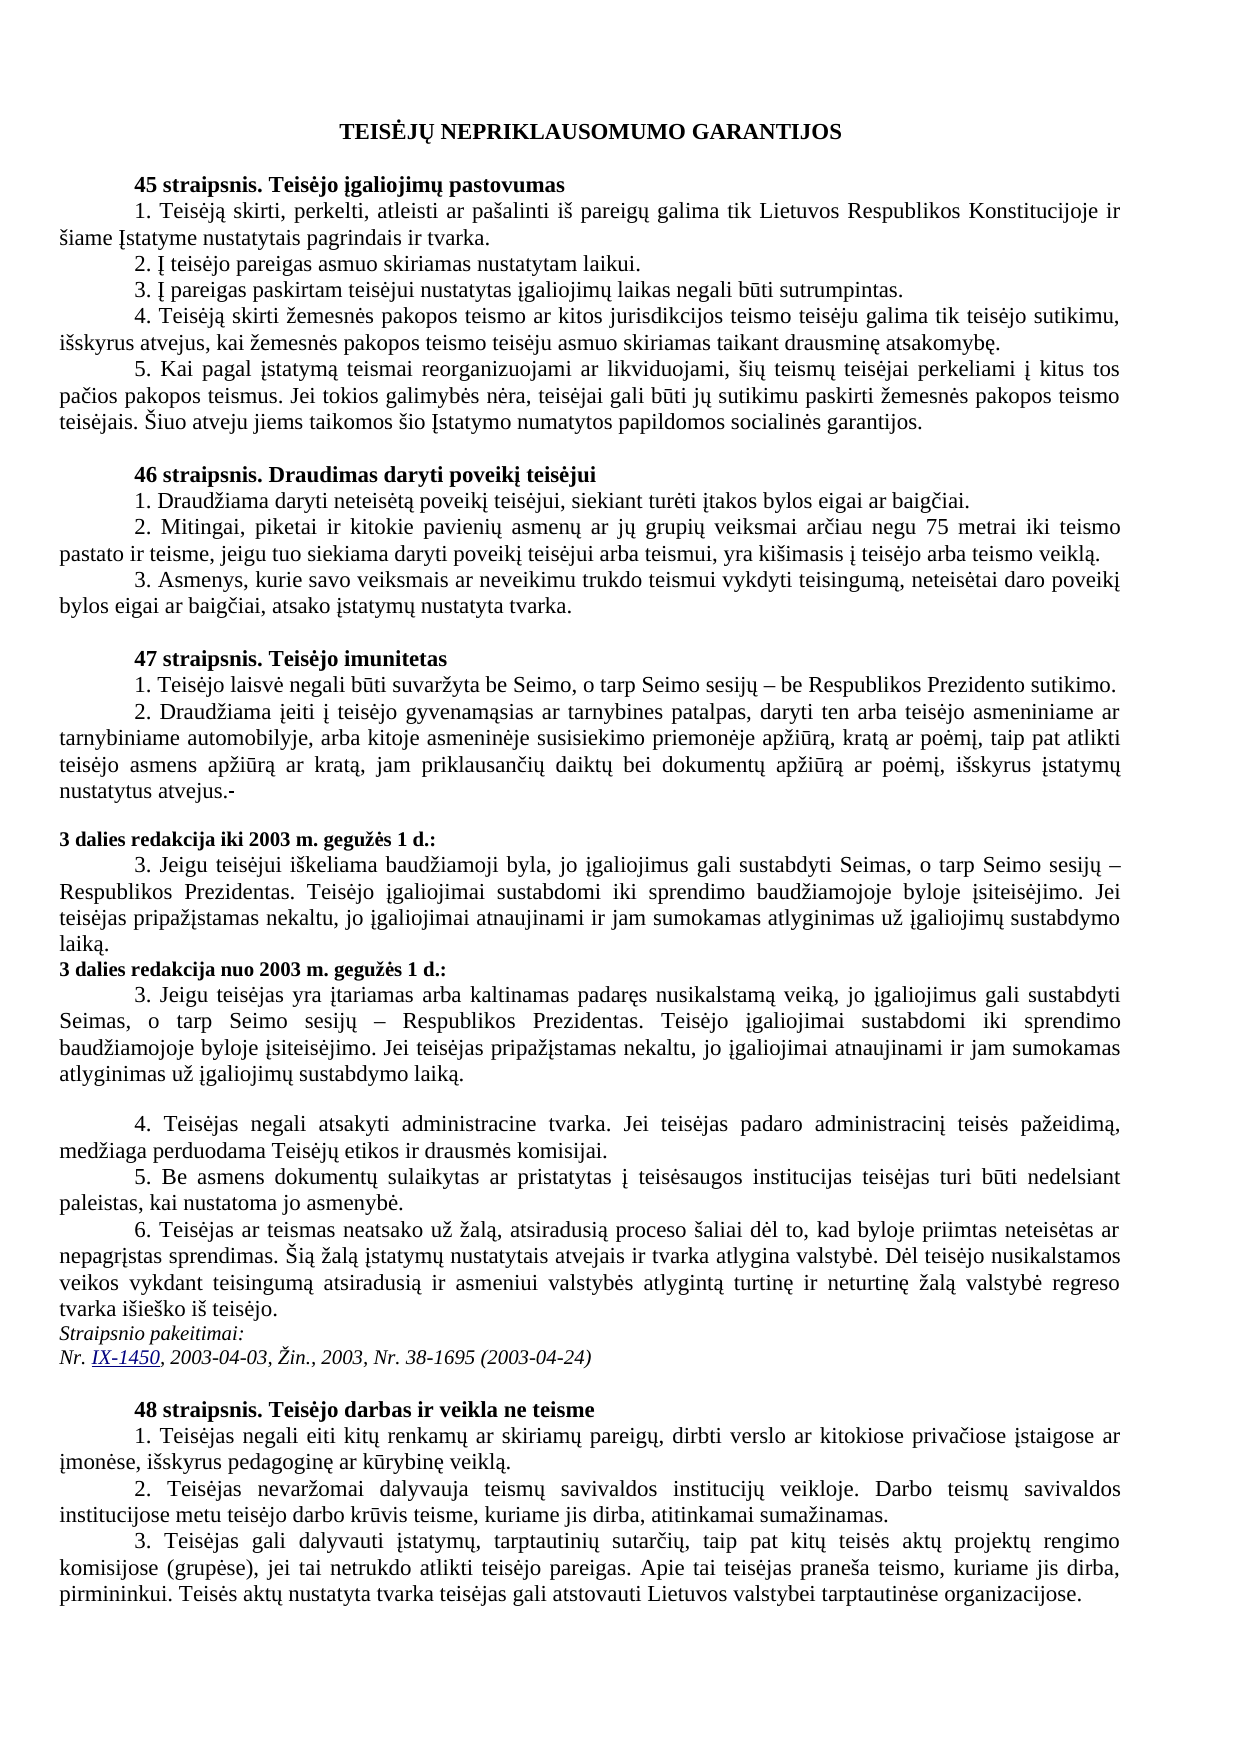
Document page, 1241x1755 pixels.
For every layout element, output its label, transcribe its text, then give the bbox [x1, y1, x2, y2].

text 3. Jeigu teisėjui iškeliama baudžiamoji byla, jo įgaliojimus gali sustabdyti Seimas, o tarp Seimo sesijų – Respublikos Prezidentas. Teisėjo įgaliojimai sustabdomi iki sprendimo baudžiamojoje byloje įsiteisėjimo. Jei teisėjas pripažįstamas nekaltu, jo įgaliojimai atnaujinami ir jam sumokamas atlyginimas už įgaliojimų sustabdymo laiką. [59, 851, 1122, 957]
text 6. Teisėjas ar teismas neatsako už žalą, atsiradusią proceso šaliai dėl to, kad byloje priimtas neteisėtas ar nepagrįstas sprendimas. Šią žalą įstatymų nustatytais atvejais ir tvarka atlygina valstybė. Dėl teisėjo nusikalstamos veikos vykdant teisingumą atsiradusią ir asmeniui valstybės atlygintą turtinę ir neturtinę žalą valstybė regreso tvarka išieško iš teisėjo. [59, 1216, 1122, 1321]
text 47 straipsnis. Teisėjo imunitetas [59, 645, 1122, 672]
text 5. Kai pagal įstatymą teismai reorganizuojami ar likviduojami, šių teismų teisėjai perkeliami į kitus tos pačios pakopos teismus. Jei tokios galimybės nėra, teisėjai gali būti jų sutikimu paskirti žemesnės pakopos teismo teisėjais. Šiuo atveju jiems taikomos šio Įstatymo numatytos papildomos socialinės garantijos. [59, 355, 1122, 434]
text 1. Teisėjo laisvė negali būti suvaržyta be Seimo, o tarp Seimo sesijų – be Respublikos Prezidento sutikimo. [59, 672, 1122, 698]
text 1. Draudžiama daryti neteisėtą poveikį teisėjui, siekiant turėti įtakos bylos eigai ar baigčiai. [59, 487, 1122, 513]
text 1. Teisėją skirti, perkelti, atleisti ar pašalinti iš pareigų galima tik Lietuvos Respublikos Konstitucijoje ir šiame Įstatyme nustatytais pagrindais ir tvarka. [59, 197, 1122, 250]
text 3 dalies redakcija nuo 2003 m. gegužės 1 d.: [59, 957, 1122, 981]
text 3. Teisėjas gali dalyvauti įstatymų, tarptautinių sutarčių, taip pat kitų teisės aktų projektų rengimo komisijose (grupėse), jei tai netrukdo atlikti teisėjo pareigas. Apie tai teisėjas praneša teismo, kuriame jis dirba, pirmininkui. Teisės aktų nustatyta tvarka teisėjas gali atstovauti Lietuvos valstybei tarptautinėse organizacijose. [59, 1527, 1122, 1607]
text 4. Teisėjas negali atsakyti administracine tvarka. Jei teisėjas padaro administracinį teisės pažeidimą, medžiaga perduodama Teisėjų etikos ir drausmės komisijai. [59, 1110, 1122, 1163]
text 2. Draudžiama įeiti į teisėjo gyvenamąsias ar tarnybines patalpas, daryti ten arba teisėjo asmeniniame ar tarnybiniame automobilyje, arba kitoje asmeninėje susisiekimo priemonėje apžiūrą, kratą ar poėmį, taip pat atlikti teisėjo asmens apžiūrą ar kratą, jam priklausančių daiktų bei dokumentų apžiūrą ar poėmį, išskyrus įstatymų nustatytus atvejus. [59, 698, 1122, 803]
text 45 straipsnis. Teisėjo įgaliojimų pastovumas [59, 171, 1122, 197]
text 3. Jeigu teisėjas yra įtariamas arba kaltinamas padaręs nusikalstamą veiką, jo įgaliojimus gali sustabdyti Seimas, o tarp Seimo sesijų – Respublikos Prezidentas. Teisėjo įgaliojimai sustabdomi iki sprendimo baudžiamojoje byloje įsiteisėjimo. Jei teisėjas pripažįstamas nekaltu, jo įgaliojimai atnaujinami ir jam sumokamas atlyginimas už įgaliojimų sustabdymo laiką. [59, 981, 1122, 1086]
text 5. Be asmens dokumentų sulaikytas ar pristatytas į teisėsaugos institucijas teisėjas turi būti nedelsiant paleistas, kai nustatoma jo asmenybė. [59, 1163, 1122, 1216]
text 2. Į teisėjo pareigas asmuo skiriamas nustatytam laikui. [59, 250, 1122, 276]
text 1. Teisėjas negali eiti kitų renkamų ar skiriamų pareigų, dirbti verslo ar kitokiose privačiose įstaigose ar įmonėse, išskyrus pedagoginę ar kūrybinę veiklą. [59, 1422, 1122, 1475]
subtitle TEISĖJŲ NEPRIKLAUSOMUMO GARANTIJOS [59, 118, 1122, 144]
text 3. Į pareigas paskirtam teisėjui nustatytas įgaliojimų laikas negali būti sutrumpintas. [59, 276, 1122, 303]
text 46 straipsnis. Draudimas daryti poveikį teisėjui [59, 461, 1122, 487]
text 2. Teisėjas nevaržomai dalyvauja teismų savivaldos institucijų veikloje. Darbo teismų savivaldos institucijose metu teisėjo darbo krūvis teisme, kuriame jis dirba, atitinkamai sumažinamas. [59, 1475, 1122, 1527]
text 3. Asmenys, kurie savo veiksmais ar neveikimu trukdo teismui vykdyti teisingumą, neteisėtai daro poveikį bylos eigai ar baigčiai, atsako įstatymų nustatyta tvarka. [59, 566, 1122, 619]
text 48 straipsnis. Teisėjo darbas ir veikla ne teisme [59, 1396, 1122, 1422]
text 4. Teisėją skirti žemesnės pakopos teismo ar kitos jurisdikcijos teismo teisėju galima tik teisėjo sutikimu, išskyrus atvejus, kai žemesnės pakopos teismo teisėju asmuo skiriamas taikant drausminę atsakomybę. [59, 303, 1122, 355]
text Nr. IX-1450, 2003-04-03, Žin., 2003, Nr. 38-1695 (2003-04-24) [59, 1345, 1122, 1369]
text Straipsnio pakeitimai: [59, 1321, 1122, 1345]
text 2. Mitingai, piketai ir kitokie pavienių asmenų ar jų grupių veiksmai arčiau negu 75 metrai iki teismo pastato ir teisme, jeigu tuo siekiama daryti poveikį teisėjui arba teismui, yra kišimasis į teisėjo arba teismo veiklą. [59, 513, 1122, 566]
text 3 dalies redakcija iki 2003 m. gegužės 1 d.: [59, 827, 1122, 851]
